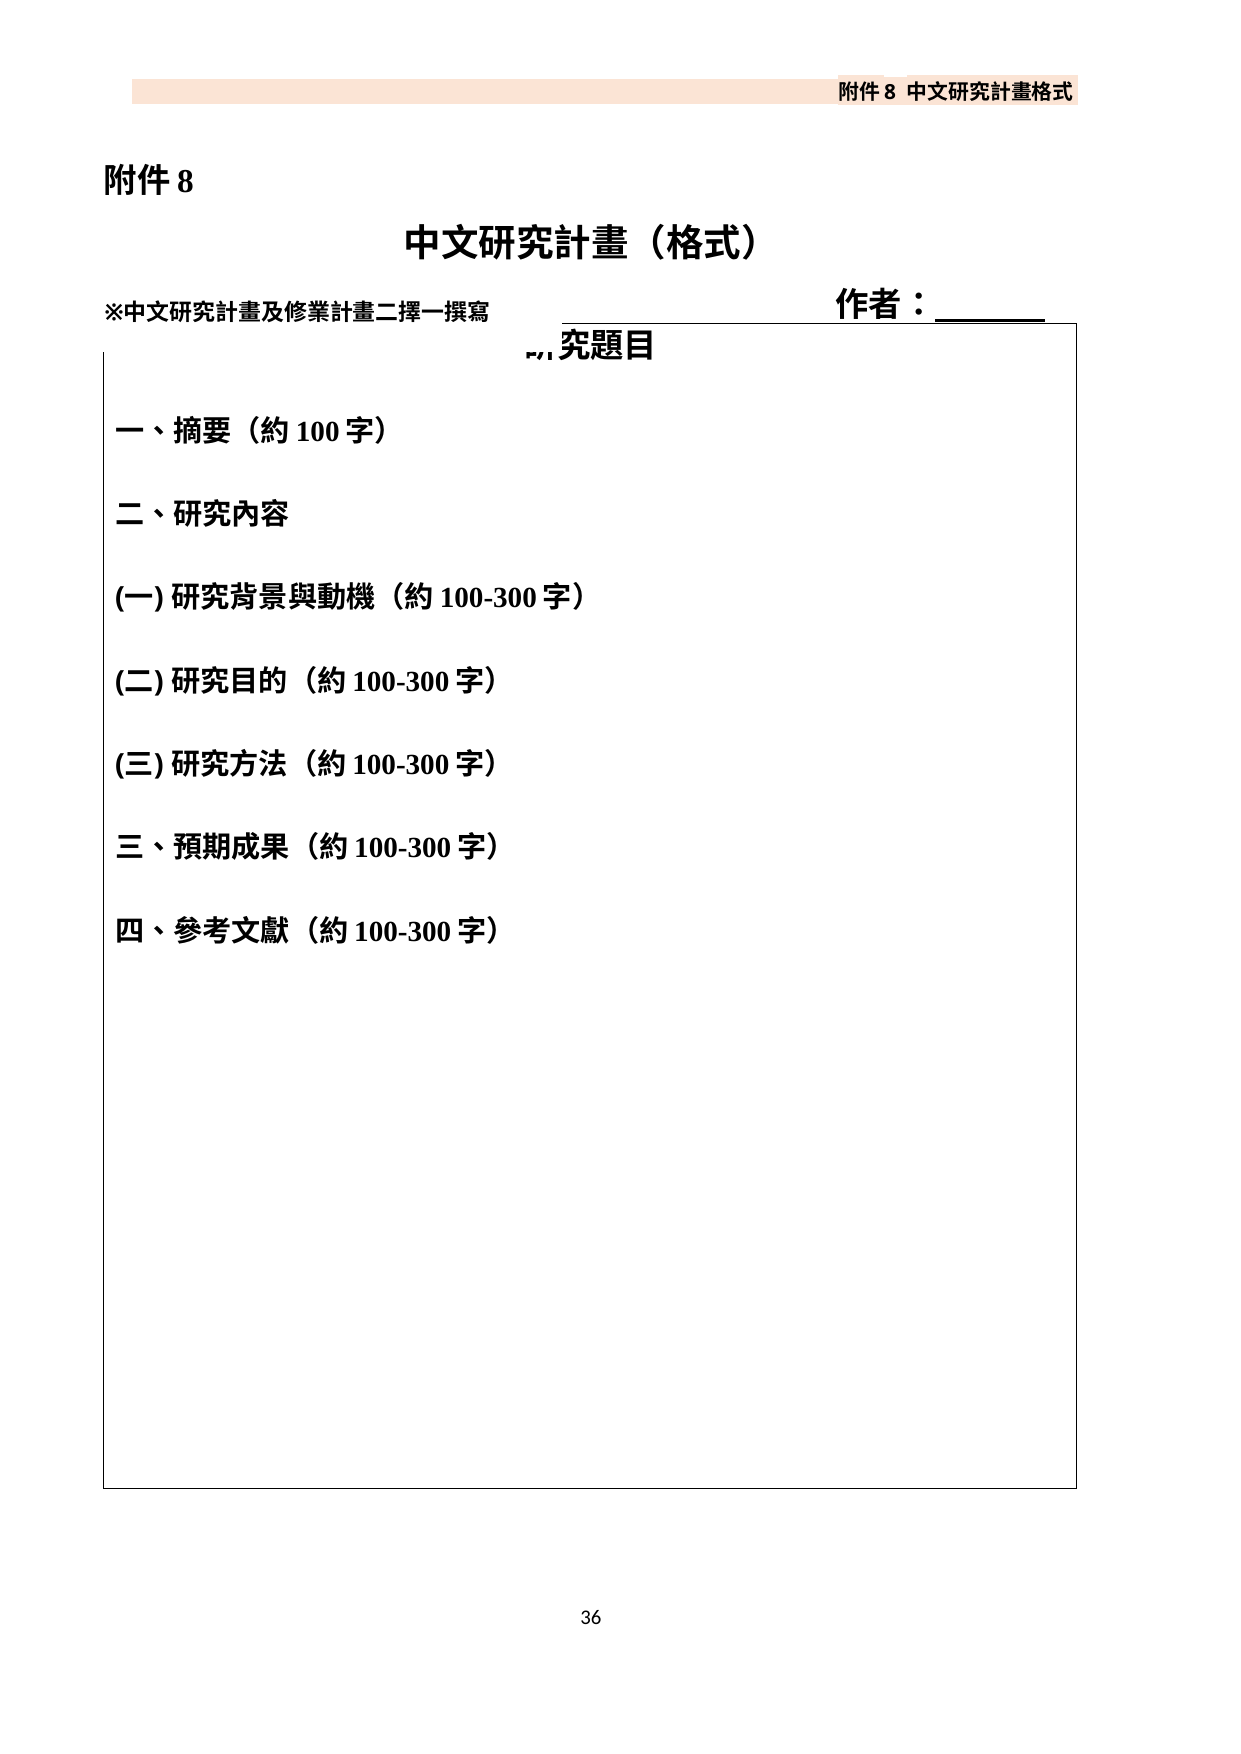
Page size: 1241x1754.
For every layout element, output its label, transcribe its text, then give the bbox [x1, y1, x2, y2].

text ※中文研究計畫及修業計畫二擇一撰寫 [104, 294, 547, 327]
text 作者：________ [89, 261, 1044, 352]
subtitle 附件8 [103, 136, 1078, 198]
text 中文研究計畫（格式） [103, 198, 1078, 261]
table_header 研究題目 一、摘要（約100字） 二、研究內容 (一) 研究背景與動機（約100-300字） (二) 研究目的（約100-300字） (三) 研究方法（約100-300字） 三、預期成果（約100-300字） 四、參考文獻（約100-300字） [104, 324, 1076, 1488]
